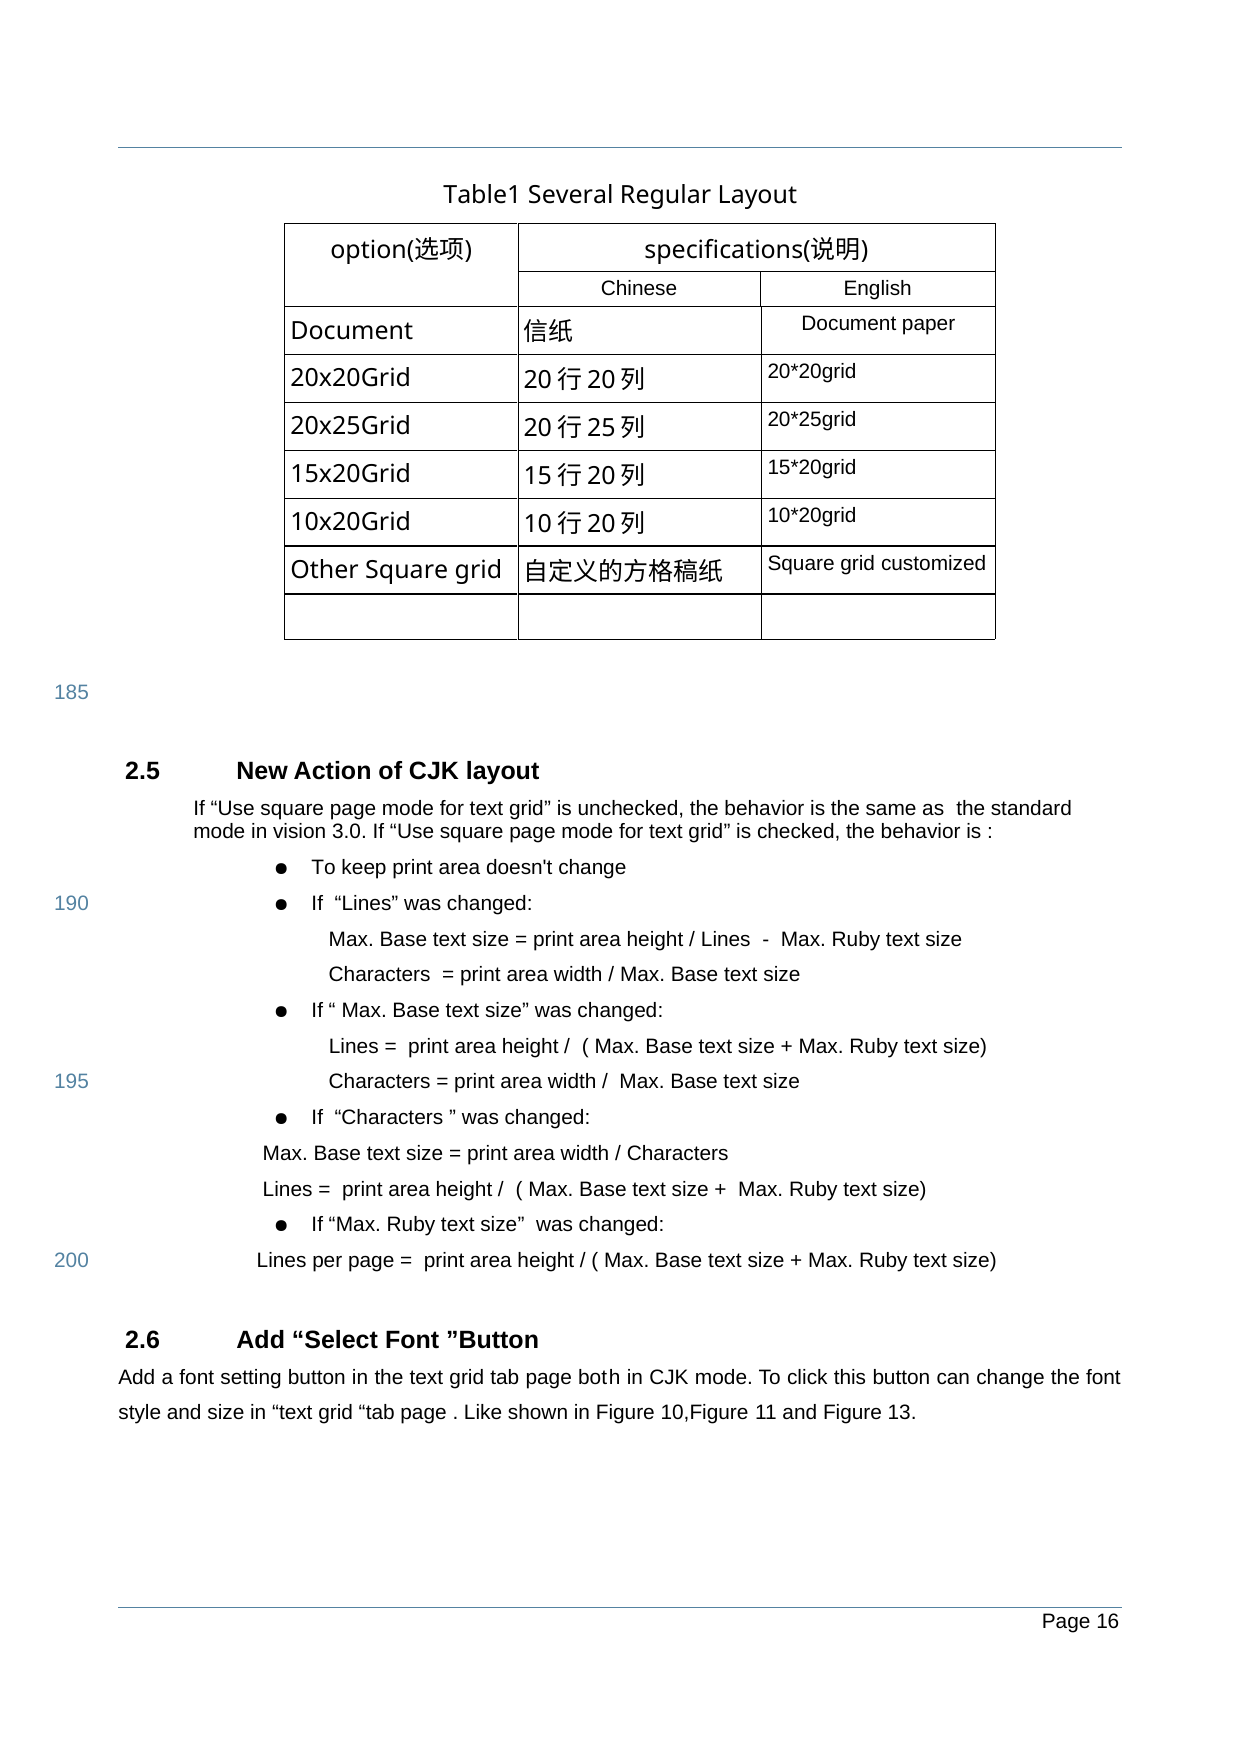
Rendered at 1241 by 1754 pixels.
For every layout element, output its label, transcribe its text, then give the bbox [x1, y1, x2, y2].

list If “Use square page mode for text grid” is unchecked, the behavior is the same as the standard mode in vision 3.0. If “Use square page mode for text grid” is checked, the behavior is : [156, 797, 1122, 843]
text Table1 Several Regular Layout [118, 177, 1122, 211]
table_cell 自定义的方格稿纸 [519, 547, 761, 593]
table_cell [519, 595, 761, 639]
table_cell 15x20Grid [285, 451, 517, 498]
table_cell Document [285, 307, 517, 354]
list If “ Max. Base text size” was changed: [274, 998, 1122, 1022]
table_cell 20x20Grid [285, 355, 517, 402]
table_header specifications(说明) [519, 224, 995, 271]
table_cell 20*20grid [762, 355, 995, 402]
table_cell 信纸 [519, 307, 761, 354]
table_header option(选项) [285, 224, 517, 306]
list Max. Base text size = print area height / Lines - Max. Ruby text size [274, 927, 1122, 950]
list Lines per page = print area height / ( Max. Base text size + Max. Ruby text size) [156, 1249, 1122, 1272]
table_cell Square grid customized [762, 547, 995, 593]
table_cell 10*20grid [762, 499, 995, 545]
table_cell 10x20Grid [285, 499, 517, 545]
list If “Lines” was changed: [274, 891, 1122, 914]
list Max. Base text size = print area width / Characters [156, 1141, 1122, 1165]
table_cell 20行20列 [519, 355, 761, 402]
list If “Characters ” was changed: [274, 1106, 1122, 1129]
table_cell Other Square grid [285, 547, 517, 593]
table_cell [762, 595, 995, 639]
table_cell 15*20grid [762, 451, 995, 498]
table_cell Document paper [762, 307, 995, 354]
table_cell English [761, 272, 995, 306]
table_cell 10行20列 [519, 499, 761, 545]
list Characters = print area width / Max. Base text size [274, 1070, 1122, 1093]
table_cell 15行20列 [519, 451, 761, 498]
list Lines = print area height / ( Max. Base text size + Max. Ruby text size) [156, 1177, 1122, 1200]
table_cell 20行25列 [519, 403, 761, 450]
list If “Max. Ruby text size” was changed: [274, 1213, 1122, 1236]
table_cell Chinese [519, 272, 760, 306]
subtitle New Action of CJK layout [118, 757, 1122, 785]
list To keep print area doesn't change [274, 856, 1122, 879]
table_cell [285, 595, 517, 639]
list Lines = print area height / ( Max. Base text size + Max. Ruby text size) [274, 1034, 1122, 1057]
table_cell 20x25Grid [285, 403, 517, 450]
text Add a font setting button in the text grid tab page both in CJK mode. To click this button can change the font style and size in “text grid “tab page . Like shown in Figure 10,Figure 11 and Figure 13. [118, 1365, 1122, 1423]
table_cell 20*25grid [762, 403, 995, 450]
list Characters = print area width / Max. Base text size [274, 963, 1122, 986]
subtitle Add “Select Font ”Button [118, 1326, 1122, 1354]
